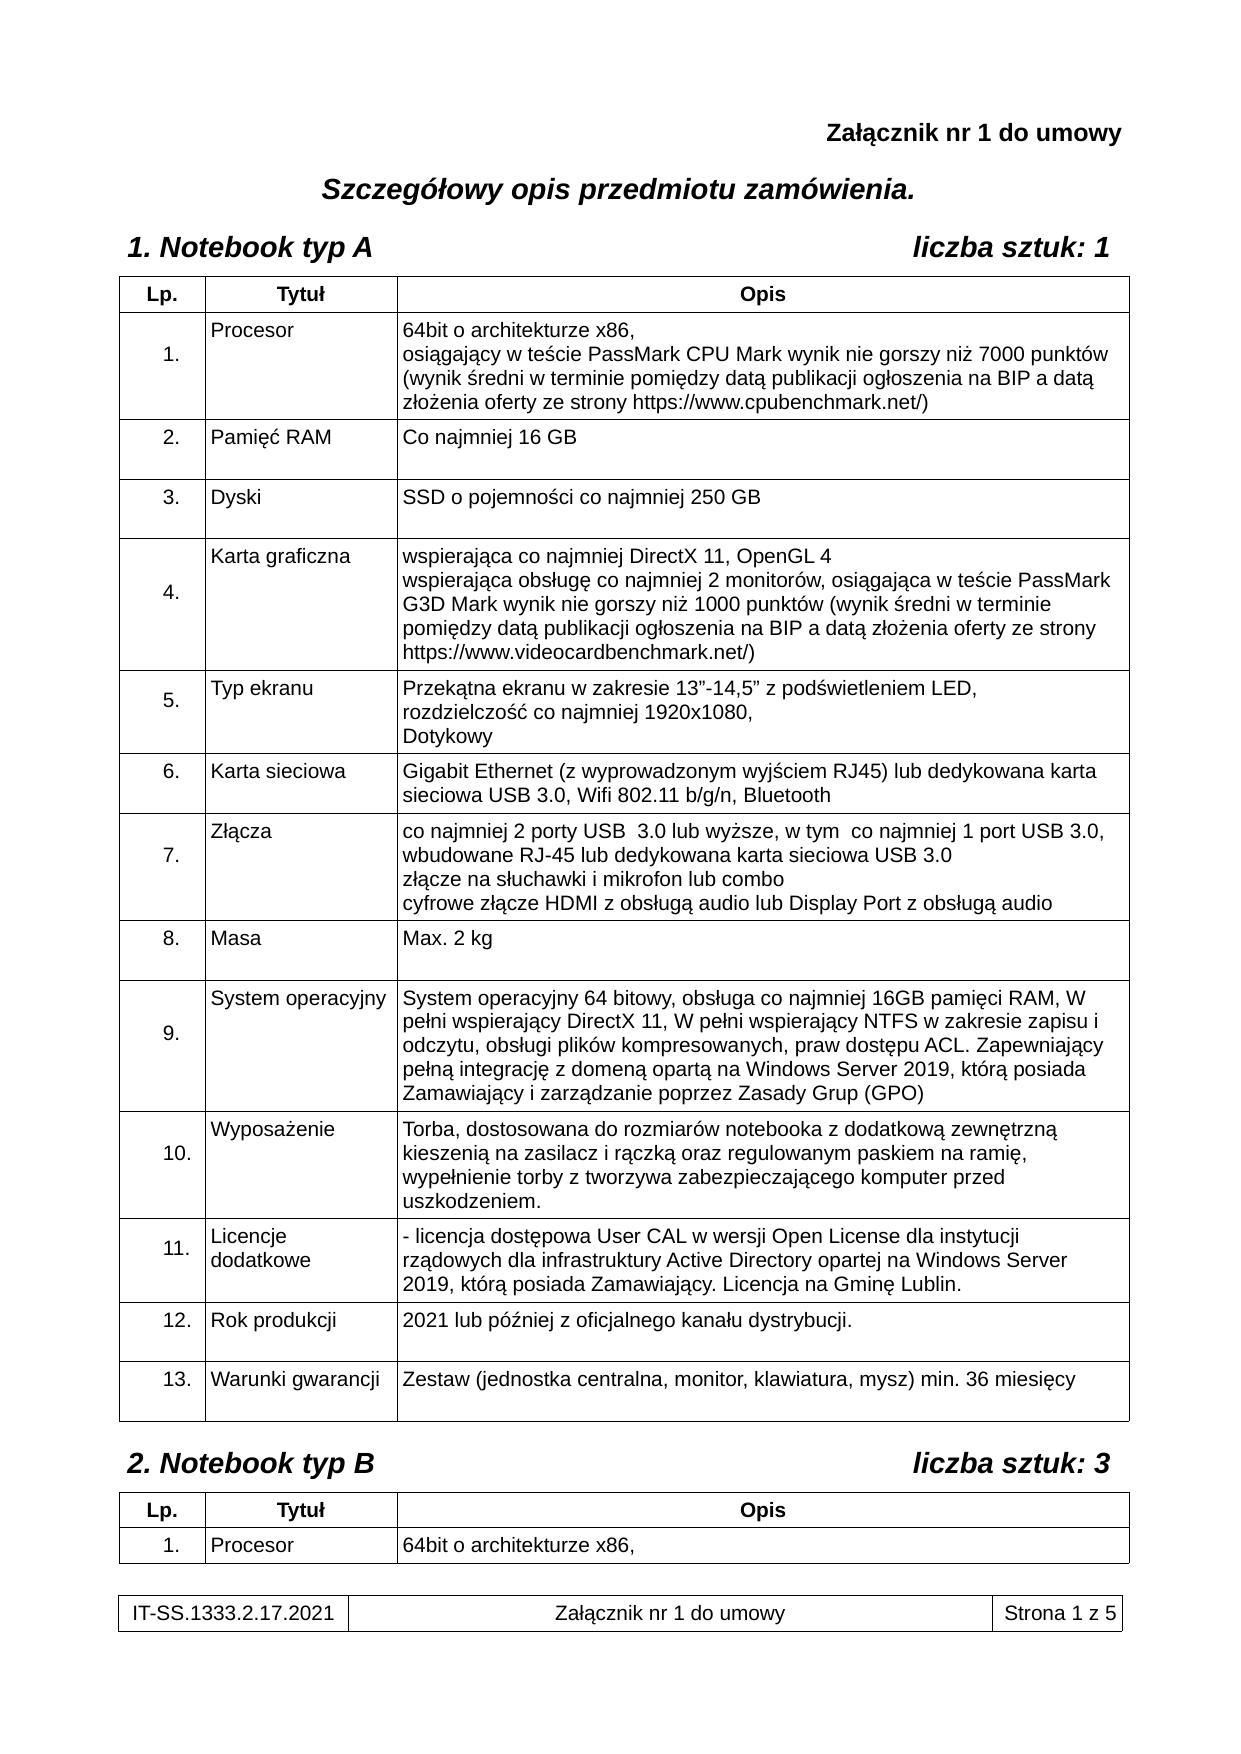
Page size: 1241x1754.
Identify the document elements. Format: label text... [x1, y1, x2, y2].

table_cell Dyski [206, 480, 397, 538]
table_cell [120, 814, 205, 920]
table_cell Co najmniej 16 GB [398, 420, 1129, 479]
table_header Opis [398, 1493, 1129, 1527]
table_cell [120, 480, 205, 538]
table_cell Rok produkcji [206, 1303, 397, 1361]
table_cell [120, 1362, 205, 1421]
table_cell 64bit o architekturze x86, osiągający w teście PassMark CPU Mark wynik nie gorszy niż 7000 punktów (wynik średni w terminie pomiędzy datą publikacji ogłoszenia na BIP a datą złożenia oferty ze strony https://www.cpubenchmark.net/) [398, 313, 1129, 419]
table_cell [120, 671, 205, 753]
text 1. Notebook typ A liczba sztuk: 1 [118, 230, 1122, 264]
table_header Lp. [120, 277, 205, 312]
table_header Tytuł [206, 277, 397, 312]
table_cell Karta graficzna [206, 539, 397, 670]
table_cell [120, 313, 205, 419]
table_cell [120, 921, 205, 979]
table_cell System operacyjny 64 bitowy, obsługa co najmniej 16GB pamięci RAM, W pełni wspierający DirectX 11, W pełni wspierający NTFS w zakresie zapisu i odczytu, obsługi plików kompresowanych, praw dostępu ACL. Zapewniający pełną integrację z domeną opartą na Windows Server 2019, którą posiada Zamawiający i zarządzanie poprzez Zasady Grup (GPO) [398, 981, 1129, 1111]
table_cell [120, 754, 205, 813]
table_cell Masa [206, 921, 397, 979]
table_cell Zestaw (jednostka centralna, monitor, klawiatura, mysz) min. 36 miesięcy [398, 1362, 1129, 1421]
table_cell Typ ekranu [206, 671, 397, 753]
table_cell Procesor [206, 1528, 397, 1563]
table_cell [120, 1112, 205, 1218]
table_cell Karta sieciowa [206, 754, 397, 813]
table_cell [120, 1303, 205, 1361]
table_cell Procesor [206, 313, 397, 419]
table_cell SSD o pojemności co najmniej 250 GB [398, 480, 1129, 538]
table_cell wspierająca co najmniej DirectX 11, OpenGL 4 wspierająca obsługę co najmniej 2 monitorów, osiągająca w teście PassMark G3D Mark wynik nie gorszy niż 1000 punktów (wynik średni w terminie pomiędzy datą publikacji ogłoszenia na BIP a datą złożenia oferty ze strony https://www.videocardbenchmark.net/) [398, 539, 1129, 670]
table_header Tytuł [206, 1493, 397, 1527]
table_cell Złącza [206, 814, 397, 920]
table_cell [120, 1219, 205, 1302]
table_cell 2021 lub później z oficjalnego kanału dystrybucji. [398, 1303, 1129, 1361]
table_cell System operacyjny [206, 981, 397, 1111]
table_cell Max. 2 kg [398, 921, 1129, 979]
table_cell Warunki gwarancji [206, 1362, 397, 1421]
table_cell co najmniej 2 porty USB 3.0 lub wyższe, w tym co najmniej 1 port USB 3.0, wbudowane RJ-45 lub dedykowana karta sieciowa USB 3.0 złącze na słuchawki i mikrofon lub combo cyfrowe złącze HDMI z obsługą audio lub Display Port z obsługą audio [398, 814, 1129, 920]
table_header Lp. [120, 1493, 205, 1527]
table_cell [120, 981, 205, 1111]
text Załącznik nr 1 do umowy [118, 118, 1122, 147]
table_cell Pamięć RAM [206, 420, 397, 479]
table_cell Torba, dostosowana do rozmiarów notebooka z dodatkową zewnętrzną kieszenią na zasilacz i rączką oraz regulowanym paskiem na ramię, wypełnienie torby z tworzywa zabezpieczającego komputer przed uszkodzeniem. [398, 1112, 1129, 1218]
table_header Opis [398, 277, 1129, 312]
table_cell [120, 420, 205, 479]
table_cell - licencja dostępowa User CAL w wersji Open License dla instytucji rządowych dla infrastruktury Active Directory opartej na Windows Server 2019, którą posiada Zamawiający. Licencja na Gminę Lublin. [398, 1219, 1129, 1302]
table_cell [120, 539, 205, 670]
table_cell 64bit o architekturze x86, [398, 1528, 1129, 1563]
table_cell Przekątna ekranu w zakresie 13”-14,5” z podświetleniem LED, rozdzielczość co najmniej 1920x1080, Dotykowy [398, 671, 1129, 753]
table_cell [120, 1528, 205, 1563]
table_cell Licencje dodatkowe [206, 1219, 397, 1302]
text 2. Notebook typ B liczba sztuk: 3 [118, 1446, 1122, 1479]
table_cell Wyposażenie [206, 1112, 397, 1218]
text Szczegółowy opis przedmiotu zamówienia. [118, 172, 1122, 205]
table_cell Gigabit Ethernet (z wyprowadzonym wyjściem RJ45) lub dedykowana karta sieciowa USB 3.0, Wifi 802.11 b/g/n, Bluetooth [398, 754, 1129, 813]
